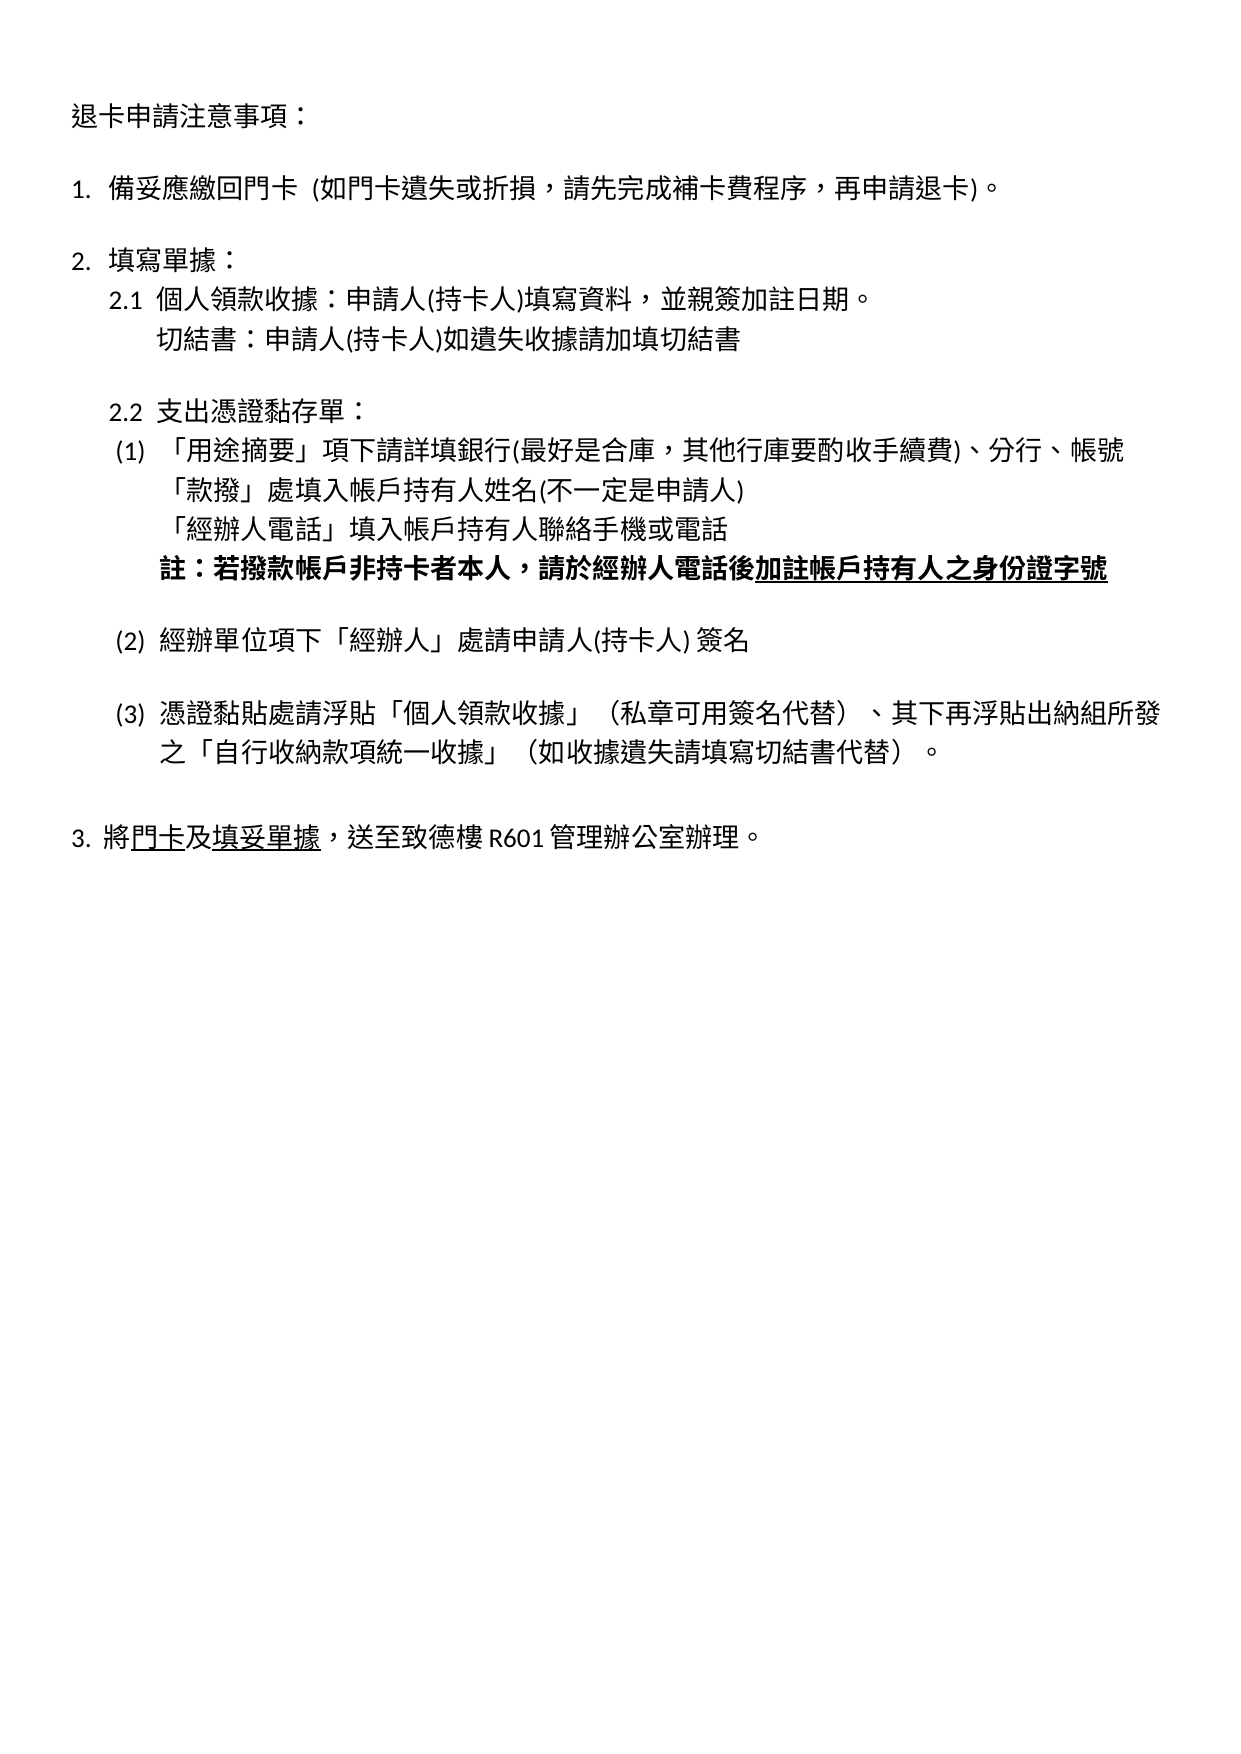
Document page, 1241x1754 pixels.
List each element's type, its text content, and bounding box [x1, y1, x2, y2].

text 3. 將門卡及填妥單據，送至致德樓R601管理辦公室辦理。 [71, 816, 1169, 855]
list 備妥應繳回門卡 (如門卡遺失或折損，請先完成補卡費程序，再申請退卡)。 [71, 167, 1169, 206]
text 註：若撥款帳戶非持卡者本人，請於經辦人電話後加註帳戶持有人之身份證字號 [145, 547, 1169, 586]
list 個人領款收據：申請人(持卡人)填寫資料，並親簽加註日期。 [108, 278, 1169, 318]
text 「經辦人電話」填入帳戶持有人聯絡手機或電話 [145, 508, 1169, 547]
text 退卡申請注意事項： [71, 94, 1169, 134]
list 憑證黏貼處請浮貼「個人領款收據」（私章可用簽名代替）、其下再浮貼出納組所發之「自行收納款項統一收據」（如收據遺失請填寫切結書代替）。 [115, 692, 1169, 770]
list 填寫單據： [71, 239, 1169, 278]
list 切結書：申請人(持卡人)如遺失收據請加填切結書 [108, 318, 1169, 357]
list 經辦單位項下「經辦人」處請申請人(持卡人) 簽名 [115, 619, 1169, 658]
list 支出憑證黏存單： [108, 390, 1169, 429]
list 「用途摘要」項下請詳填銀行(最好是合庫，其他行庫要酌收手續費)、分行、帳號 [115, 429, 1169, 468]
text 「款撥」處填入帳戶持有人姓名(不一定是申請人) [145, 468, 1169, 508]
